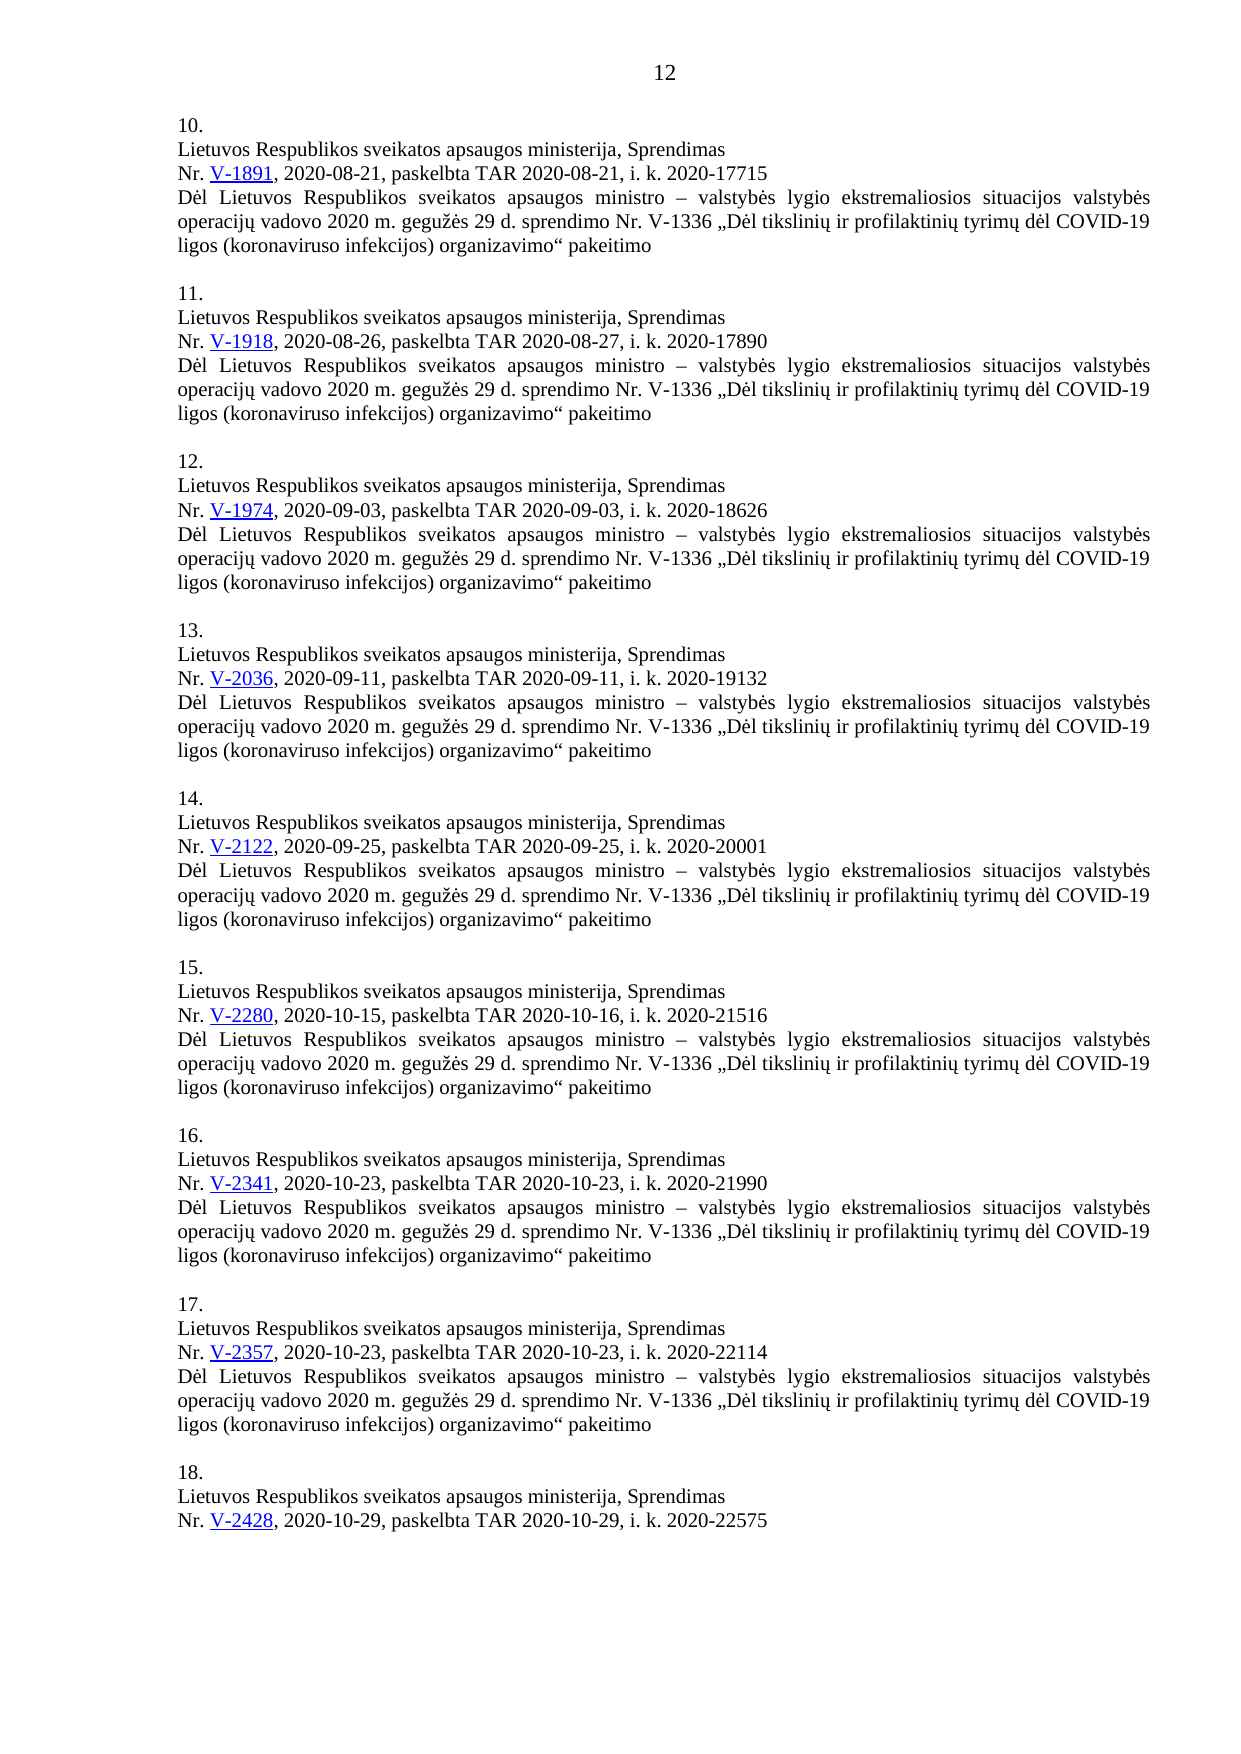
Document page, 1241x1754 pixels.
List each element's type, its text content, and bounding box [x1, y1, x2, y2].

text Nr. V-2341, 2020-10-23, paskelbta TAR 2020-10-23, i. k. 2020-21990 [177, 1171, 1152, 1195]
text 10. [177, 112, 1152, 137]
text Nr. V-2122, 2020-09-25, paskelbta TAR 2020-09-25, i. k. 2020-20001 [177, 834, 1152, 858]
text 13. [177, 618, 1152, 642]
text Dėl Lietuvos Respublikos sveikatos apsaugos ministro – valstybės lygio ekstremaliosios situacijos valstybės operacijų vadovo 2020 m. gegužės 29 d. sprendimo Nr. V-1336 „Dėl tikslinių ir profilaktinių tyrimų dėl COVID-19 ligos (koronaviruso infekcijos) organizavimo“ pakeitimo [177, 1027, 1152, 1099]
text Lietuvos Respublikos sveikatos apsaugos ministerija, Sprendimas [177, 473, 1152, 497]
text Lietuvos Respublikos sveikatos apsaugos ministerija, Sprendimas [177, 642, 1152, 666]
text 16. [177, 1123, 1152, 1147]
text Dėl Lietuvos Respublikos sveikatos apsaugos ministro – valstybės lygio ekstremaliosios situacijos valstybės operacijų vadovo 2020 m. gegužės 29 d. sprendimo Nr. V-1336 „Dėl tikslinių ir profilaktinių tyrimų dėl COVID-19 ligos (koronaviruso infekcijos) organizavimo“ pakeitimo [177, 858, 1152, 931]
text Dėl Lietuvos Respublikos sveikatos apsaugos ministro – valstybės lygio ekstremaliosios situacijos valstybės operacijų vadovo 2020 m. gegužės 29 d. sprendimo Nr. V-1336 „Dėl tikslinių ir profilaktinių tyrimų dėl COVID-19 ligos (koronaviruso infekcijos) organizavimo“ pakeitimo [177, 353, 1152, 425]
text 15. [177, 955, 1152, 979]
text Dėl Lietuvos Respublikos sveikatos apsaugos ministro – valstybės lygio ekstremaliosios situacijos valstybės operacijų vadovo 2020 m. gegužės 29 d. sprendimo Nr. V-1336 „Dėl tikslinių ir profilaktinių tyrimų dėl COVID-19 ligos (koronaviruso infekcijos) organizavimo“ pakeitimo [177, 690, 1152, 762]
text Lietuvos Respublikos sveikatos apsaugos ministerija, Sprendimas [177, 810, 1152, 834]
text Nr. V-1974, 2020-09-03, paskelbta TAR 2020-09-03, i. k. 2020-18626 [177, 497, 1152, 522]
text Nr. V-1891, 2020-08-21, paskelbta TAR 2020-08-21, i. k. 2020-17715 [177, 161, 1152, 185]
text Dėl Lietuvos Respublikos sveikatos apsaugos ministro – valstybės lygio ekstremaliosios situacijos valstybės operacijų vadovo 2020 m. gegužės 29 d. sprendimo Nr. V-1336 „Dėl tikslinių ir profilaktinių tyrimų dėl COVID-19 ligos (koronaviruso infekcijos) organizavimo“ pakeitimo [177, 185, 1152, 257]
text 18. [177, 1460, 1152, 1484]
text Dėl Lietuvos Respublikos sveikatos apsaugos ministro – valstybės lygio ekstremaliosios situacijos valstybės operacijų vadovo 2020 m. gegužės 29 d. sprendimo Nr. V-1336 „Dėl tikslinių ir profilaktinių tyrimų dėl COVID-19 ligos (koronaviruso infekcijos) organizavimo“ pakeitimo [177, 1364, 1152, 1436]
text 12. [177, 449, 1152, 473]
text Nr. V-2280, 2020-10-15, paskelbta TAR 2020-10-16, i. k. 2020-21516 [177, 1003, 1152, 1027]
text Nr. V-2036, 2020-09-11, paskelbta TAR 2020-09-11, i. k. 2020-19132 [177, 666, 1152, 690]
text 14. [177, 786, 1152, 810]
text Dėl Lietuvos Respublikos sveikatos apsaugos ministro – valstybės lygio ekstremaliosios situacijos valstybės operacijų vadovo 2020 m. gegužės 29 d. sprendimo Nr. V-1336 „Dėl tikslinių ir profilaktinių tyrimų dėl COVID-19 ligos (koronaviruso infekcijos) organizavimo“ pakeitimo [177, 522, 1152, 594]
text 17. [177, 1292, 1152, 1316]
text Nr. V-2428, 2020-10-29, paskelbta TAR 2020-10-29, i. k. 2020-22575 [177, 1508, 1152, 1532]
text Nr. V-1918, 2020-08-26, paskelbta TAR 2020-08-27, i. k. 2020-17890 [177, 329, 1152, 353]
text Lietuvos Respublikos sveikatos apsaugos ministerija, Sprendimas [177, 305, 1152, 329]
text 11. [177, 281, 1152, 305]
text Lietuvos Respublikos sveikatos apsaugos ministerija, Sprendimas [177, 137, 1152, 161]
text Dėl Lietuvos Respublikos sveikatos apsaugos ministro – valstybės lygio ekstremaliosios situacijos valstybės operacijų vadovo 2020 m. gegužės 29 d. sprendimo Nr. V-1336 „Dėl tikslinių ir profilaktinių tyrimų dėl COVID-19 ligos (koronaviruso infekcijos) organizavimo“ pakeitimo [177, 1195, 1152, 1267]
text Lietuvos Respublikos sveikatos apsaugos ministerija, Sprendimas [177, 1147, 1152, 1171]
text Lietuvos Respublikos sveikatos apsaugos ministerija, Sprendimas [177, 979, 1152, 1003]
text Lietuvos Respublikos sveikatos apsaugos ministerija, Sprendimas [177, 1484, 1152, 1508]
text Lietuvos Respublikos sveikatos apsaugos ministerija, Sprendimas [177, 1316, 1152, 1340]
text Nr. V-2357, 2020-10-23, paskelbta TAR 2020-10-23, i. k. 2020-22114 [177, 1340, 1152, 1364]
